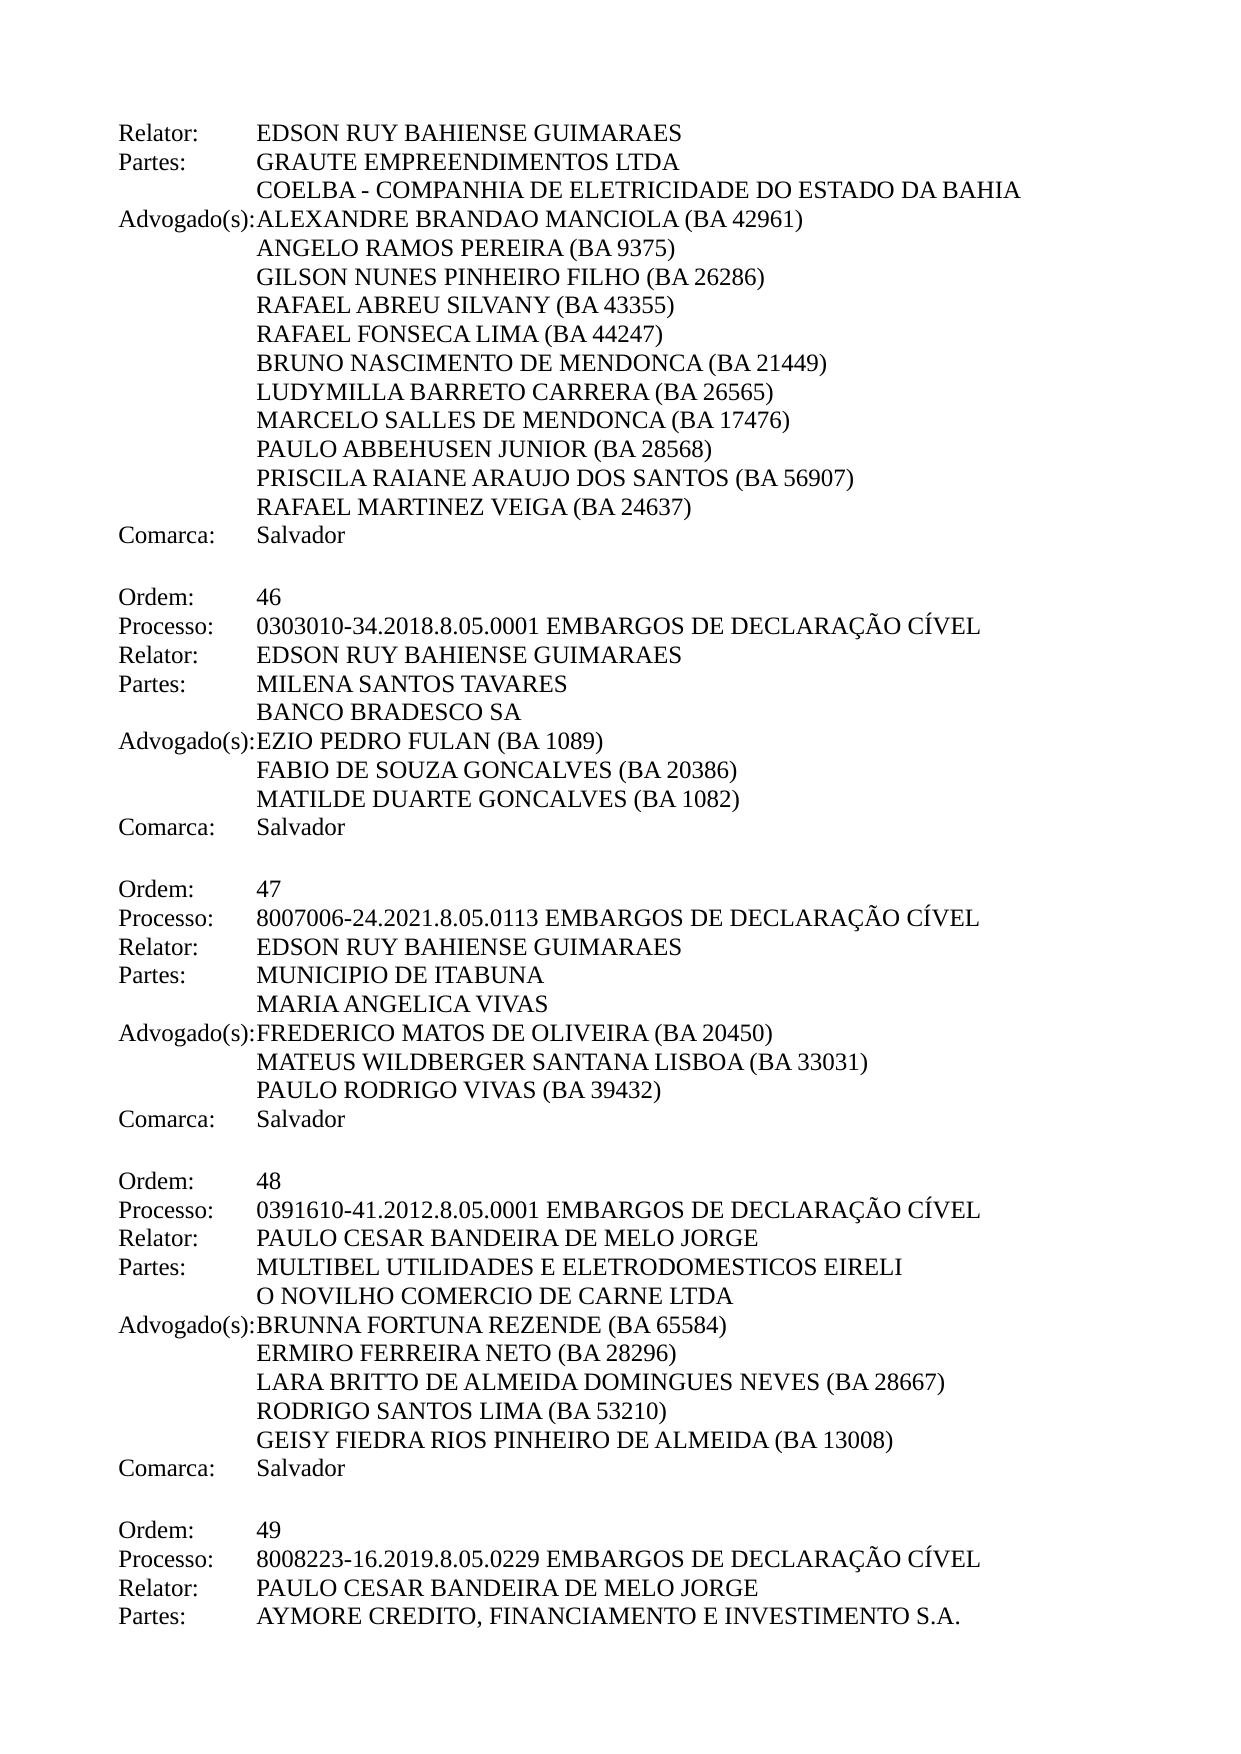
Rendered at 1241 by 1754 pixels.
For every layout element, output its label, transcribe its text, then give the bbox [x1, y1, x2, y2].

table_cell 8008223-16.2019.8.05.0229 EMBARGOS DE DECLARAÇÃO CÍVEL [256, 1544, 984, 1573]
table_cell GRAUTE EMPREENDIMENTOS LTDA [256, 147, 1032, 176]
table_cell [118, 1396, 256, 1425]
table_cell RODRIGO SANTOS LIMA (BA 53210) [256, 1396, 984, 1425]
table_cell Relator: [118, 118, 256, 147]
table_cell FREDERICO MATOS DE OLIVEIRA (BA 20450) [256, 1018, 984, 1047]
table_cell Partes: [118, 960, 256, 989]
table_cell Comarca: [118, 813, 256, 841]
table_cell Relator: [118, 640, 256, 669]
table_cell ANGELO RAMOS PEREIRA (BA 9375) [256, 233, 1032, 262]
table_header Ordem: [118, 874, 256, 903]
table_cell Partes: [118, 669, 256, 697]
table_cell [118, 989, 256, 1018]
table_cell EDSON RUY BAHIENSE GUIMARAES [256, 118, 1032, 147]
table_cell Processo: [118, 611, 256, 640]
table_cell [118, 233, 256, 262]
table_cell Salvador [256, 1104, 984, 1133]
table_cell Partes: [118, 1601, 256, 1630]
table_cell LARA BRITTO DE ALMEIDA DOMINGUES NEVES (BA 28667) [256, 1367, 984, 1396]
table_cell 0303010-34.2018.8.05.0001 EMBARGOS DE DECLARAÇÃO CÍVEL [256, 611, 984, 640]
table_cell PAULO CESAR BANDEIRA DE MELO JORGE [256, 1573, 984, 1601]
table_cell Processo: [118, 903, 256, 932]
table_cell Advogado(s): [118, 204, 256, 233]
table_cell MARIA ANGELICA VIVAS [256, 989, 984, 1018]
table_cell GEISY FIEDRA RIOS PINHEIRO DE ALMEIDA (BA 13008) [256, 1425, 984, 1453]
table_cell RAFAEL MARTINEZ VEIGA (BA 24637) [256, 492, 1032, 521]
table_cell Relator: [118, 932, 256, 960]
table_cell Relator: [118, 1573, 256, 1601]
table_cell O NOVILHO COMERCIO DE CARNE LTDA [256, 1281, 984, 1310]
table_cell BRUNNA FORTUNA REZENDE (BA 65584) [256, 1310, 984, 1338]
table_cell MUNICIPIO DE ITABUNA [256, 960, 984, 989]
table_cell Comarca: [118, 521, 256, 549]
table_cell Partes: [118, 147, 256, 176]
table_header Ordem: [118, 1515, 256, 1544]
table_cell [118, 434, 256, 463]
table_cell [118, 176, 256, 204]
table_cell ERMIRO FERREIRA NETO (BA 28296) [256, 1339, 984, 1367]
table_cell Partes: [118, 1252, 256, 1281]
table_header 47 [256, 874, 984, 903]
table_cell [118, 1425, 256, 1453]
table_cell Advogado(s): [118, 1018, 256, 1047]
table_header Ordem: [118, 1166, 256, 1195]
table_cell RAFAEL ABREU SILVANY (BA 43355) [256, 291, 1032, 319]
table_cell Comarca: [118, 1454, 256, 1482]
table_cell [118, 1047, 256, 1075]
table_cell MARCELO SALLES DE MENDONCA (BA 17476) [256, 406, 1032, 434]
table_header 48 [256, 1166, 984, 1195]
table_cell AYMORE CREDITO, FINANCIAMENTO E INVESTIMENTO S.A. [256, 1601, 984, 1630]
table_cell RAFAEL FONSECA LIMA (BA 44247) [256, 319, 1032, 348]
table_cell PAULO RODRIGO VIVAS (BA 39432) [256, 1075, 984, 1104]
table_cell PAULO ABBEHUSEN JUNIOR (BA 28568) [256, 434, 1032, 463]
table_cell Advogado(s): [118, 1310, 256, 1338]
table_cell [118, 492, 256, 521]
table_cell MATILDE DUARTE GONCALVES (BA 1082) [256, 784, 984, 812]
table_cell [118, 291, 256, 319]
table_cell [118, 1075, 256, 1104]
table_cell BANCO BRADESCO SA [256, 698, 984, 726]
table_cell Salvador [256, 813, 984, 841]
table_cell [118, 463, 256, 492]
table_cell PRISCILA RAIANE ARAUJO DOS SANTOS (BA 56907) [256, 463, 1032, 492]
table_cell ALEXANDRE BRANDAO MANCIOLA (BA 42961) [256, 204, 1032, 233]
table_cell [118, 1281, 256, 1310]
table_cell Salvador [256, 1454, 984, 1482]
table_cell 0391610-41.2012.8.05.0001 EMBARGOS DE DECLARAÇÃO CÍVEL [256, 1195, 984, 1223]
table_cell BRUNO NASCIMENTO DE MENDONCA (BA 21449) [256, 348, 1032, 377]
table_cell [118, 319, 256, 348]
table_cell LUDYMILLA BARRETO CARRERA (BA 26565) [256, 377, 1032, 406]
table_header Ordem: [118, 583, 256, 611]
table_header 49 [256, 1515, 984, 1544]
table_cell Comarca: [118, 1104, 256, 1133]
table_cell MULTIBEL UTILIDADES E ELETRODOMESTICOS EIRELI [256, 1252, 984, 1281]
table_cell [118, 262, 256, 291]
table_cell PAULO CESAR BANDEIRA DE MELO JORGE [256, 1224, 984, 1252]
table_cell [118, 698, 256, 726]
table_cell EZIO PEDRO FULAN (BA 1089) [256, 726, 984, 755]
table_cell EDSON RUY BAHIENSE GUIMARAES [256, 932, 984, 960]
table_cell EDSON RUY BAHIENSE GUIMARAES [256, 640, 984, 669]
table_cell Advogado(s): [118, 726, 256, 755]
table_cell COELBA - COMPANHIA DE ELETRICIDADE DO ESTADO DA BAHIA [256, 176, 1032, 204]
table_cell [118, 377, 256, 406]
table_cell [118, 1339, 256, 1367]
table_cell Salvador [256, 521, 1032, 549]
table_header 46 [256, 583, 984, 611]
table_cell [118, 1367, 256, 1396]
table_cell Processo: [118, 1195, 256, 1223]
table_cell Processo: [118, 1544, 256, 1573]
table_cell [118, 784, 256, 812]
table_cell FABIO DE SOUZA GONCALVES (BA 20386) [256, 755, 984, 784]
table_cell MILENA SANTOS TAVARES [256, 669, 984, 697]
table_cell Relator: [118, 1224, 256, 1252]
table_cell GILSON NUNES PINHEIRO FILHO (BA 26286) [256, 262, 1032, 291]
table_cell [118, 406, 256, 434]
table_cell MATEUS WILDBERGER SANTANA LISBOA (BA 33031) [256, 1047, 984, 1075]
table_cell [118, 348, 256, 377]
table_cell [118, 755, 256, 784]
table_cell 8007006-24.2021.8.05.0113 EMBARGOS DE DECLARAÇÃO CÍVEL [256, 903, 984, 932]
